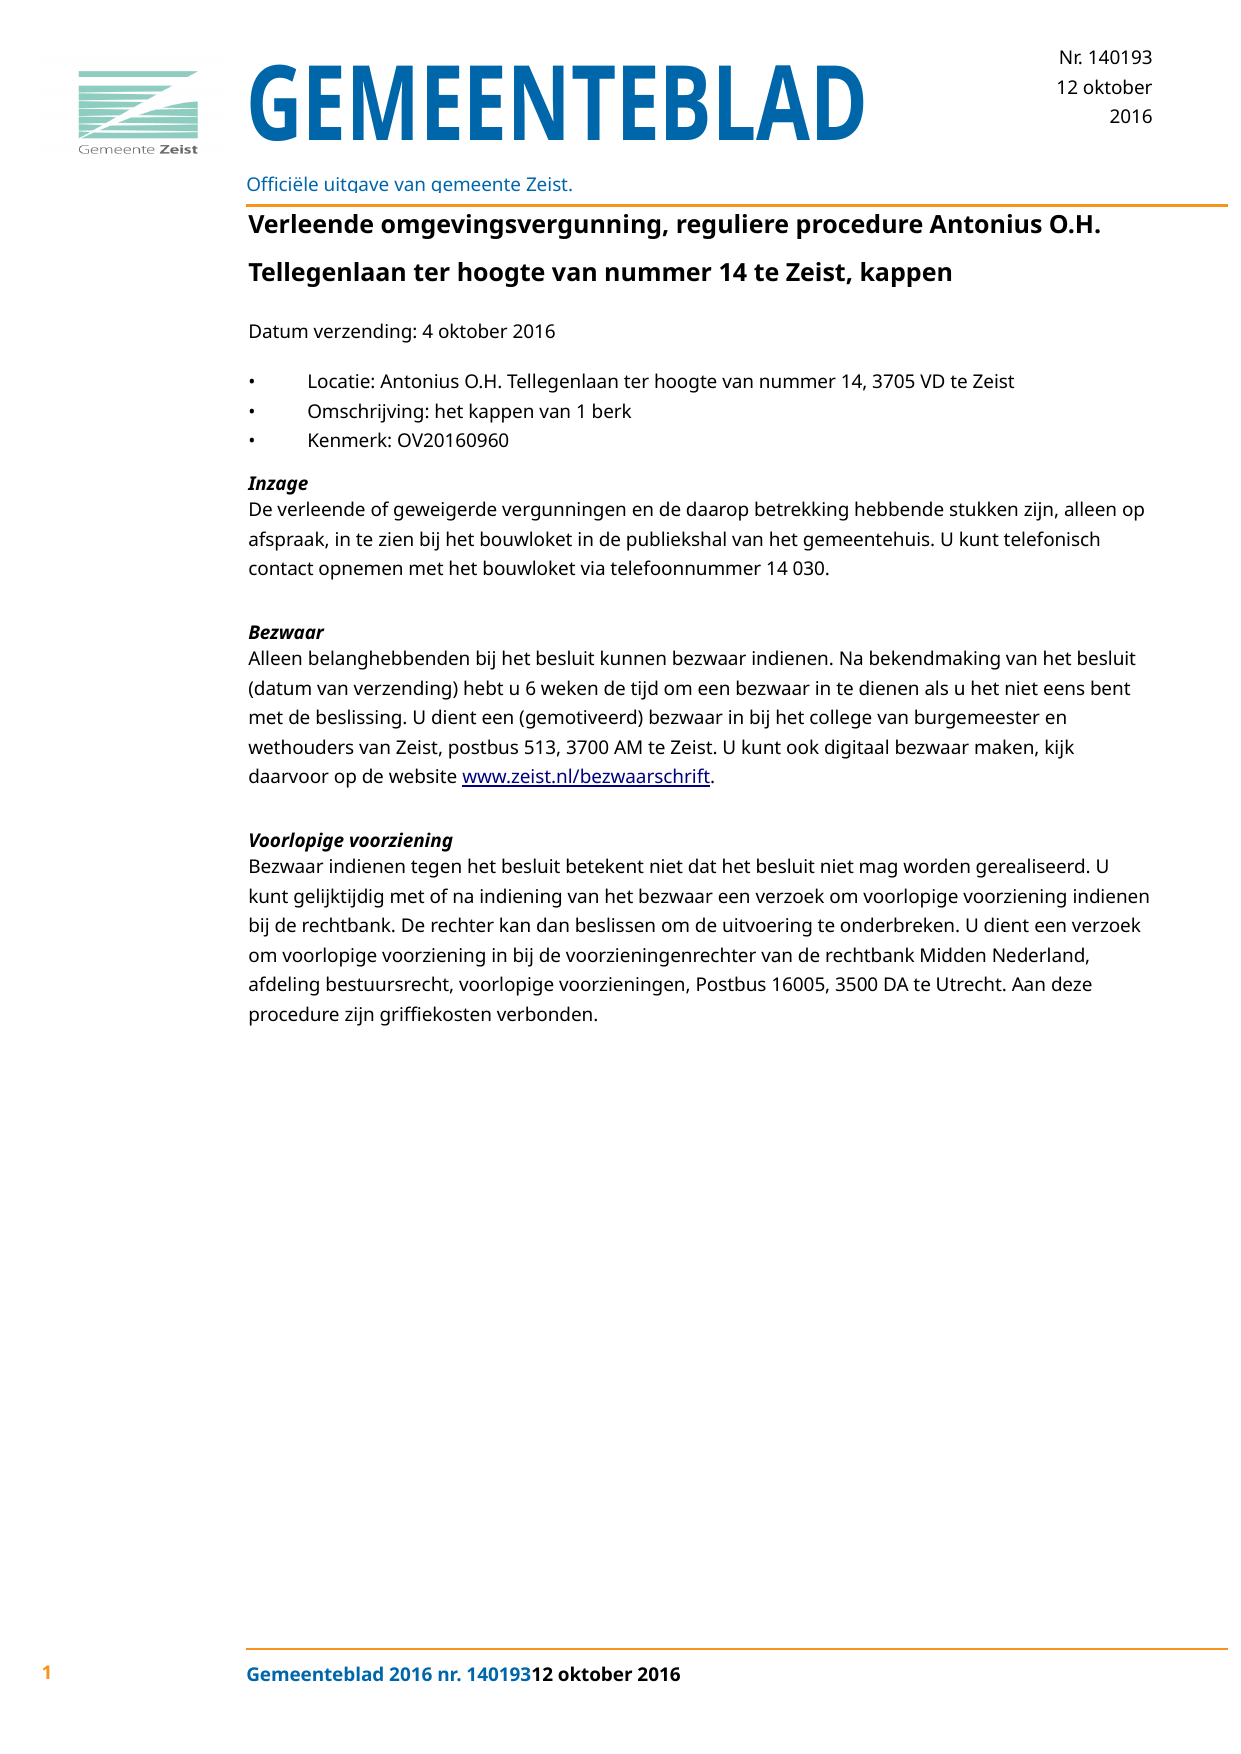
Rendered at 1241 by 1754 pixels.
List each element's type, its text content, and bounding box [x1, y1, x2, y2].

list Locatie: Antonius O.H. Tellegenlaan ter hoogte van nummer 14, 3705 VD te Zeist [248, 368, 1152, 394]
text Bezwaar [248, 619, 1152, 645]
picture [41, 47, 231, 172]
text Voorlopige voorziening [248, 827, 1152, 853]
text Alleen belanghebbenden bij het besluit kunnen bezwaar indienen. Na bekendmaking van het besluit (datum van verzending) hebt u 6 weken de tijd om een bezwaar in te dienen als u het niet eens bent met de beslissing. U dient een (gemotiveerd) bezwaar in bij het college van burgemeester en wethouders van Zeist, postbus 513, 3700 AM te Zeist. U kunt ook digitaal bezwaar maken, kijk daarvoor op de website www.zeist.nl/bezwaarschrift. [248, 645, 1152, 789]
text Verleende omgevingsvergunning, reguliere procedure Antonius O.H. Tellegenlaan ter hoogte van nummer 14 te Zeist, kappen [248, 207, 1152, 288]
list Omschrijving: het kappen van 1 berk [248, 398, 1152, 424]
text De verleende of geweigerde vergunningen en de daarop betrekking hebbende stukken zijn, alleen op afspraak, in te zien bij het bouwloket in de publiekshal van het gemeentehuis. U kunt telefonisch contact opnemen met het bouwloket via telefoonnummer 14 030. [248, 496, 1152, 581]
text Inzage [248, 471, 1152, 496]
list Kenmerk: OV20160960 [248, 427, 1152, 453]
text Datum verzending: 4 oktober 2016 [248, 318, 1152, 344]
text Bezwaar indienen tegen het besluit betekent niet dat het besluit niet mag worden gerealiseerd. U kunt gelijktijdig met of na indiening van het bezwaar een verzoek om voorlopige voorziening indienen bij de rechtbank. De rechter kan dan beslissen om de uitvoering te onderbreken. U dient een verzoek om voorlopige voorziening in bij de voorzieningenrechter van de rechtbank Midden Nederland, afdeling bestuursrecht, voorlopige voorzieningen, Postbus 16005, 3500 DA te Utrecht. Aan deze procedure zijn griffiekosten verbonden. [248, 853, 1152, 1027]
